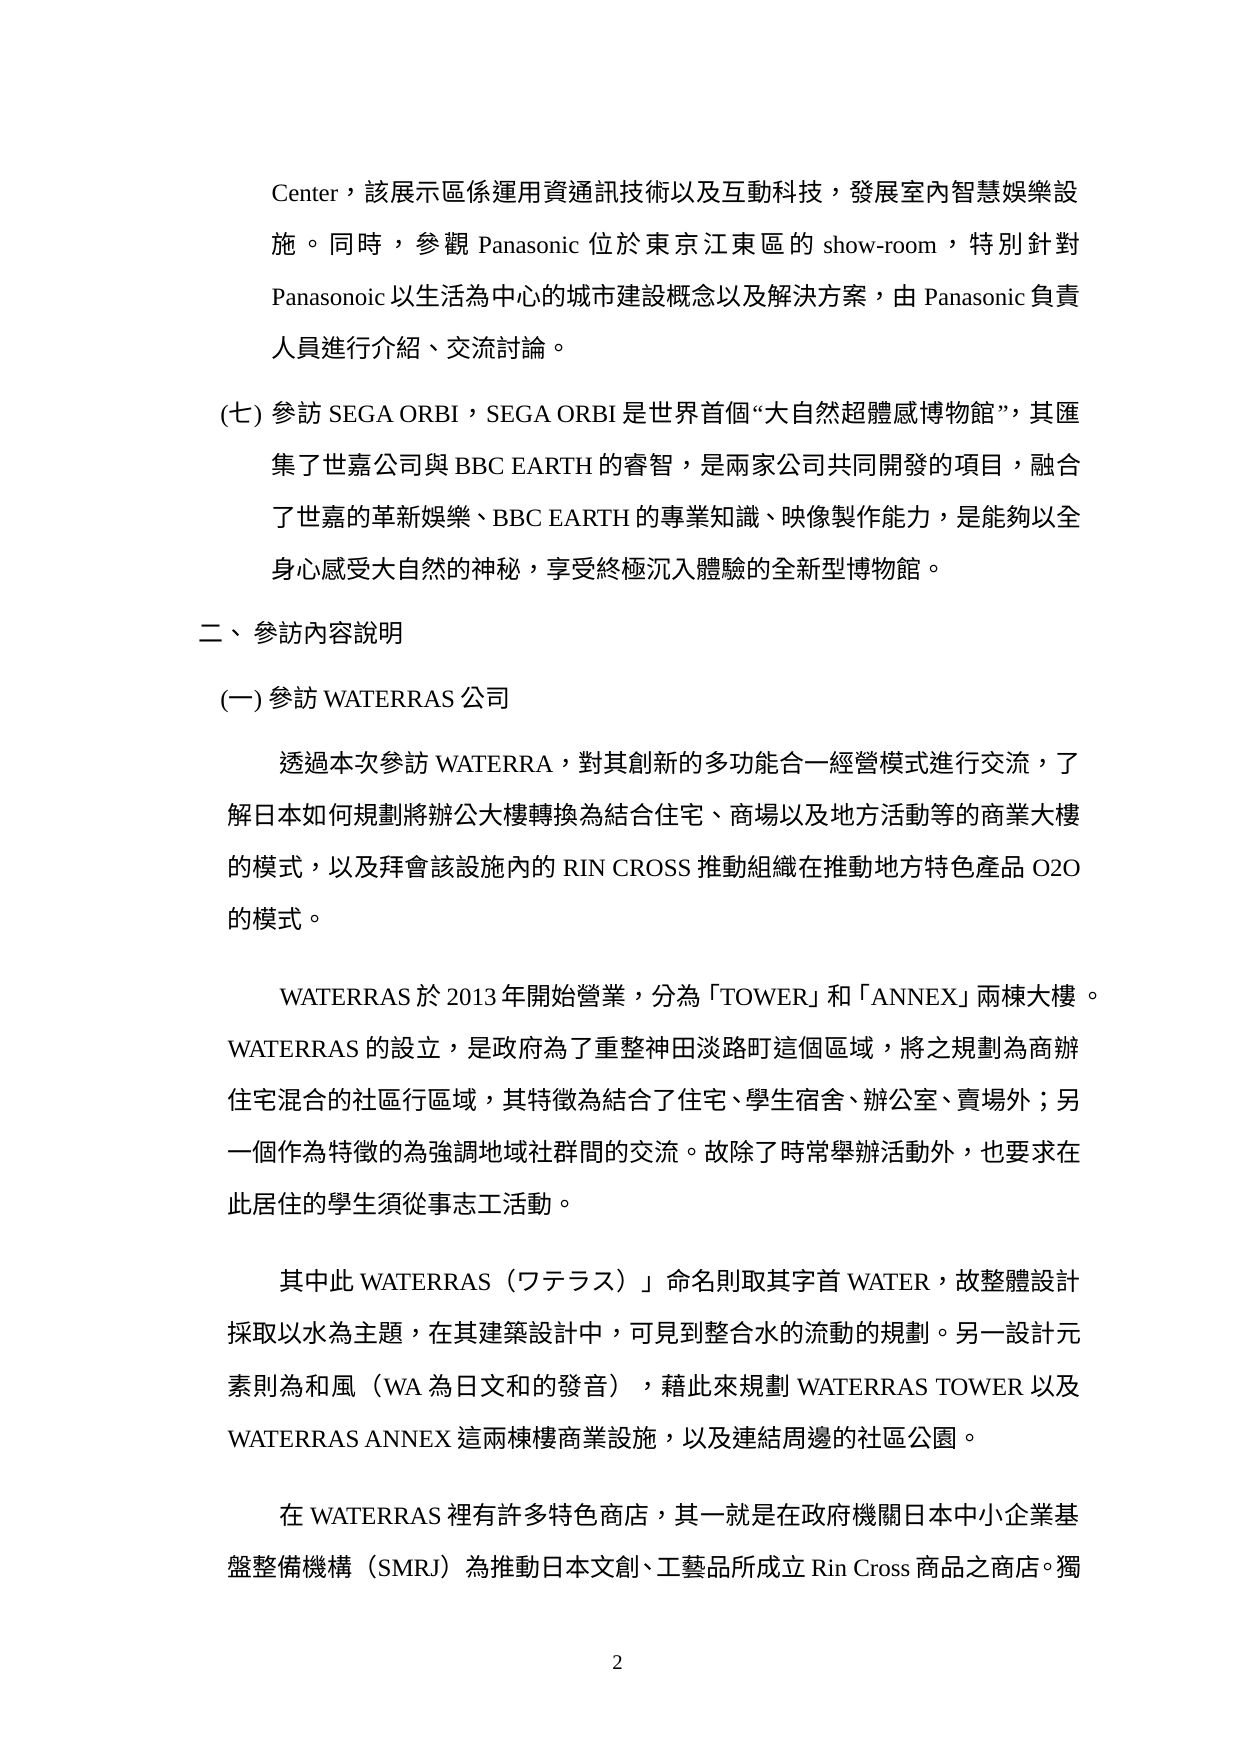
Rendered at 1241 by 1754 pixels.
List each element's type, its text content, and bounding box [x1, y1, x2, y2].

list 參訪內容說明 [198, 601, 1081, 653]
text 在WATERRAS裡有許多特色商店，其一就是在政府機關日本中小企業基盤整備機構（SMRJ）為推動日本文創、工藝品所成立Rin Cross商品之商店。獨 [227, 1482, 1081, 1587]
text (七) 參訪SEGA ORBI，SEGA ORBI是世界首個“大自然超體感博物館”，其匯集了世嘉公司與BBC EARTH的睿智，是兩家公司共同開發的項目，融合了世嘉的革新娛樂、BBC EARTH的專業知識、映像製作能力，是能夠以全身心感受大自然的神秘，享受終極沉入體驗的全新型博物館。 [220, 380, 1081, 589]
text 其中此WATERRAS（ワテラス）」命名則取其字首WATER，故整體設計採取以水為主題，在其建築設計中，可見到整合水的流動的規劃。另一設計元素則為和風（WA為日文和的發音），藉此來規劃WATERRAS TOWER以及WATERRAS ANNEX這兩棟樓商業設施，以及連結周邊的社區公園。 [227, 1249, 1081, 1457]
text Center，該展示區係運用資通訊技術以及互動科技，發展室內智慧娛樂設施。同時，參觀Panasonic位於東京江東區的show-room，特別針對Panasonoic以生活為中心的城市建設概念以及解決方案，由Panasonic負責人員進行介紹、交流討論。 [220, 159, 1081, 368]
text WATERRAS於2013年開始營業，分為「TOWER」和「ANNEX」兩棟大樓。WATERRAS的設立，是政府為了重整神田淡路町這個區域，將之規劃為商辦住宅混合的社區行區域，其特徵為結合了住宅、學生宿舍、辦公室、賣場外；另一個作為特徵的為強調地域社群間的交流。故除了時常舉辦活動外，也要求在此居住的學生須從事志工活動。 [227, 964, 1081, 1224]
text 透過本次參訪WATERRA，對其創新的多功能合一經營模式進行交流，了解日本如何規劃將辦公大樓轉換為結合住宅、商場以及地方活動等的商業大樓的模式，以及拜會該設施內的RIN CROSS推動組織在推動地方特色產品O2O的模式。 [227, 730, 1081, 939]
text (一) 參訪WATERRAS公司 [220, 666, 1081, 718]
